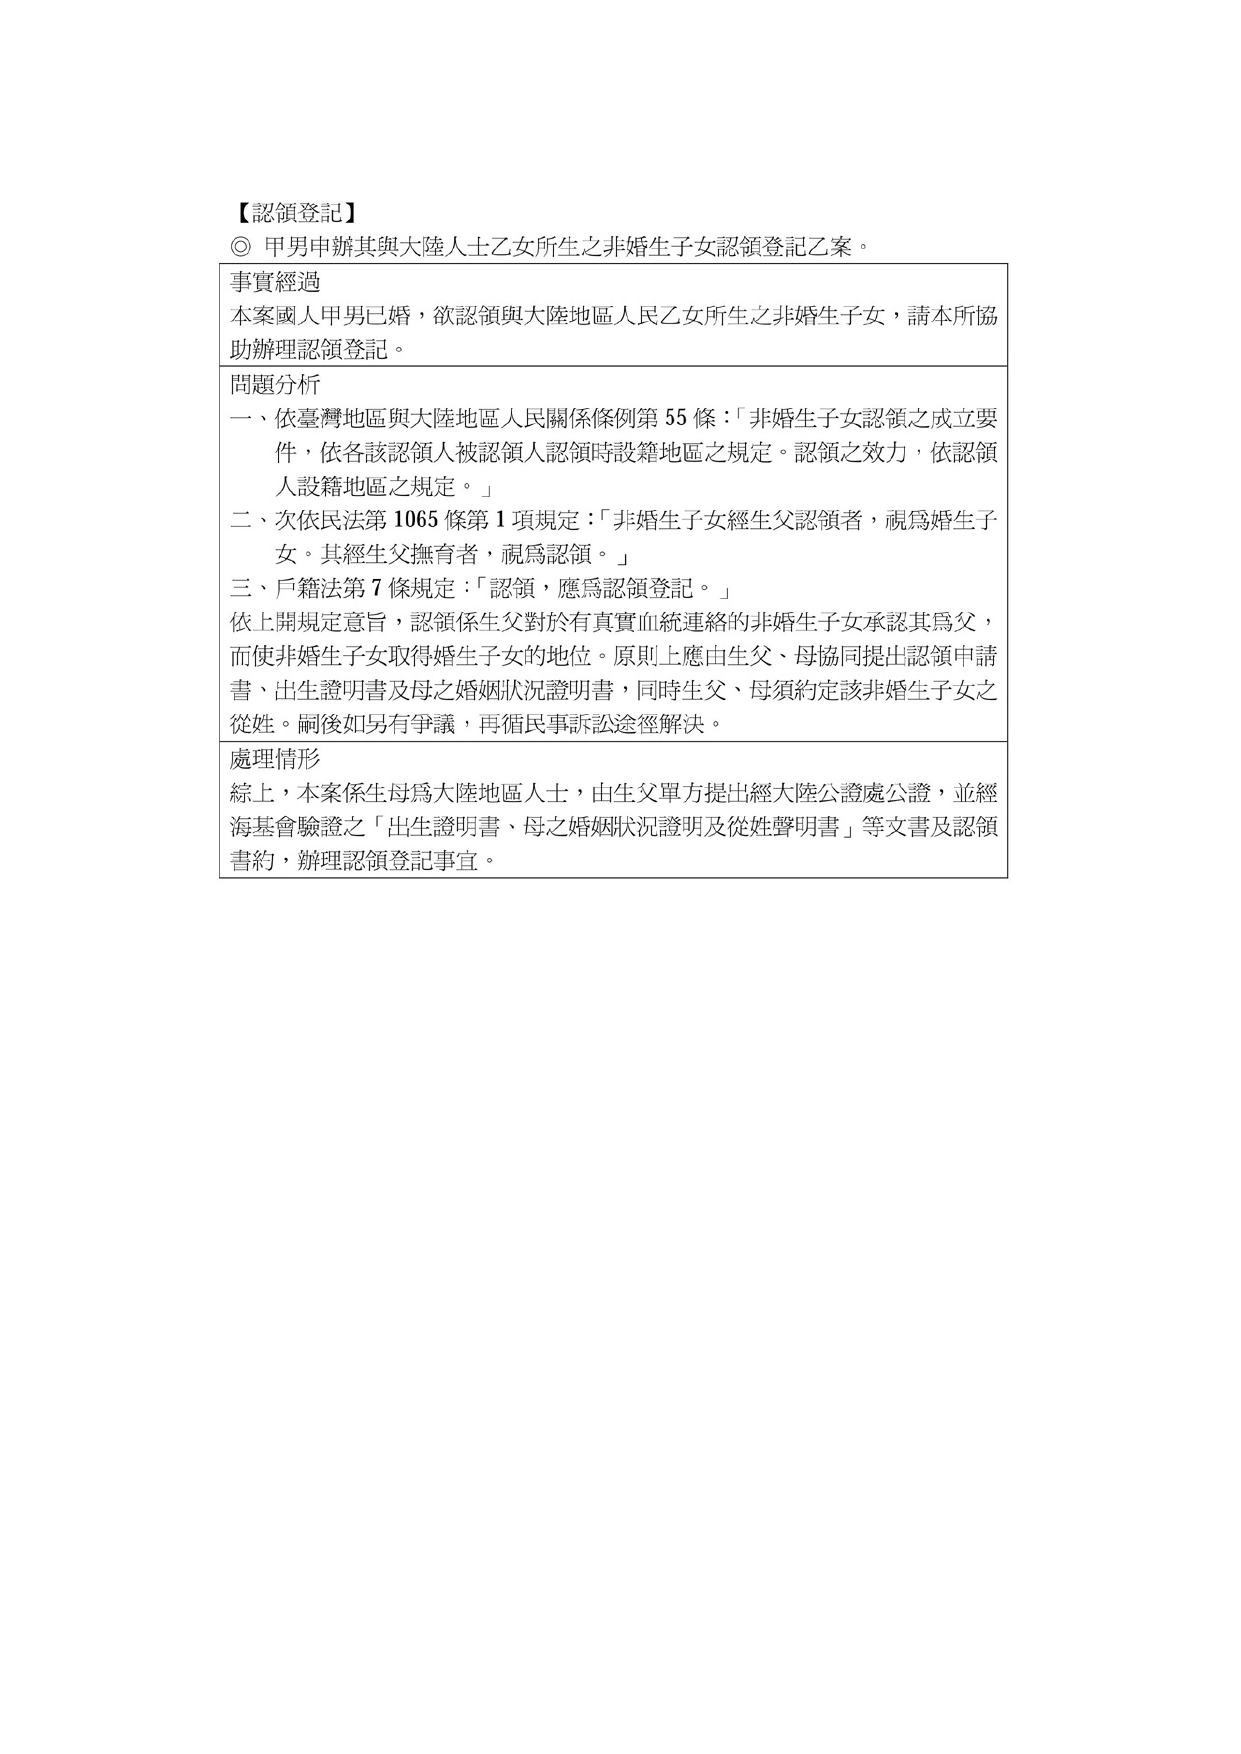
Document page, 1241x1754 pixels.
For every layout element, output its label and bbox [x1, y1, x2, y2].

picture [59, 60, 1182, 1647]
